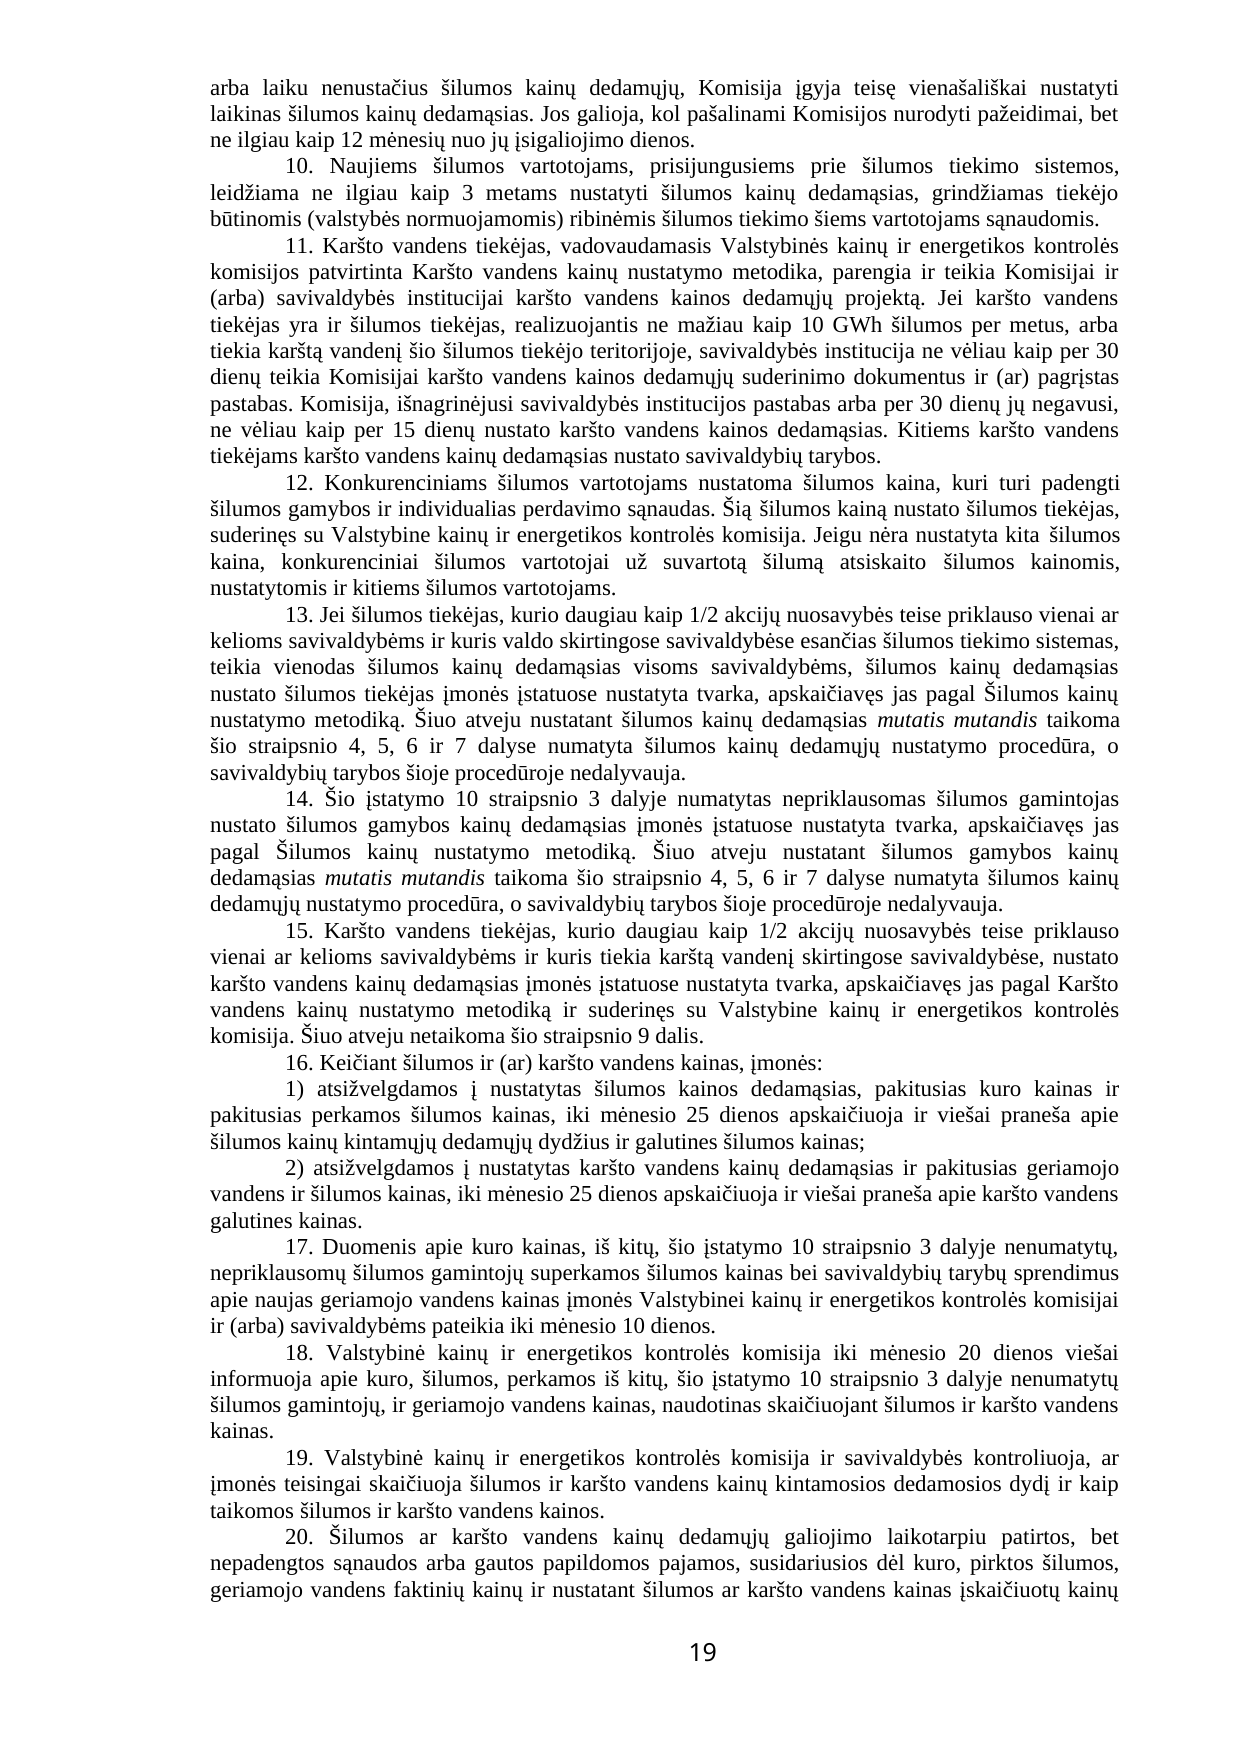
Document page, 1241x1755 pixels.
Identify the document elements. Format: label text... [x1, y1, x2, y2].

text 12. Konkurenciniams šilumos vartotojams nustatoma šilumos kaina, kuri turi padengti šilumos gamybos ir individualias perdavimo sąnaudas. Šią šilumos kainą nustato šilumos tiekėjas, suderinęs su Valstybine kainų ir energetikos kontrolės komisija. Jeigu nėra nustatyta kita šilumos kaina, konkurenciniai šilumos vartotojai už suvartotą šilumą atsiskaito šilumos kainomis, nustatytomis ir kitiems šilumos vartotojams. [210, 469, 1120, 601]
text 17. Duomenis apie kuro kainas, iš kitų, šio įstatymo 10 straipsnio 3 dalyje nenumatytų, nepriklausomų šilumos gamintojų superkamos šilumos kainas bei savivaldybių tarybų sprendimus apie naujas geriamojo vandens kainas įmonės Valstybinei kainų ir energetikos kontrolės komisijai ir (arba) savivaldybėms pateikia iki mėnesio 10 dienos. [210, 1233, 1120, 1338]
text 10. Naujiems šilumos vartotojams, prisijungusiems prie šilumos tiekimo sistemos, leidžiama ne ilgiau kaip 3 metams nustatyti šilumos kainų dedamąsias, grindžiamas tiekėjo būtinomis (valstybės normuojamomis) ribinėmis šilumos tiekimo šiems vartotojams sąnaudomis. [210, 153, 1120, 232]
text 19. Valstybinė kainų ir energetikos kontrolės komisija ir savivaldybės kontroliuoja, ar įmonės teisingai skaičiuoja šilumos ir karšto vandens kainų kintamosios dedamosios dydį ir kaip taikomos šilumos ir karšto vandens kainos. [210, 1444, 1120, 1523]
text 16. Keičiant šilumos ir (ar) karšto vandens kainas, įmonės: [210, 1049, 1120, 1075]
text 1) atsižvelgdamos į nustatytas šilumos kainos dedamąsias, pakitusias kuro kainas ir pakitusias perkamos šilumos kainas, iki mėnesio 25 dienos apskaičiuoja ir viešai praneša apie šilumos kainų kintamųjų dedamųjų dydžius ir galutines šilumos kainas; [210, 1075, 1120, 1154]
text 18. Valstybinė kainų ir energetikos kontrolės komisija iki mėnesio 20 dienos viešai informuoja apie kuro, šilumos, perkamos iš kitų, šio įstatymo 10 straipsnio 3 dalyje nenumatytų šilumos gamintojų, ir geriamojo vandens kainas, naudotinas skaičiuojant šilumos ir karšto vandens kainas. [210, 1338, 1120, 1444]
text 20. Šilumos ar karšto vandens kainų dedamųjų galiojimo laikotarpiu patirtos, bet nepadengtos sąnaudos arba gautos papildomos pajamos, susidariusios dėl kuro, pirktos šilumos, geriamojo vandens faktinių kainų ir nustatant šilumos ar karšto vandens kainas įskaičiuotų kainų [210, 1523, 1120, 1602]
text arba laiku nenustačius šilumos kainų dedamųjų, Komisija įgyja teisę vienašališkai nustatyti laikinas šilumos kainų dedamąsias. Jos galioja, kol pašalinami Komisijos nurodyti pažeidimai, bet ne ilgiau kaip 12 mėnesių nuo jų įsigaliojimo dienos. [210, 73, 1120, 153]
text 11. Karšto vandens tiekėjas, vadovaudamasis Valstybinės kainų ir energetikos kontrolės komisijos patvirtinta Karšto vandens kainų nustatymo metodika, parengia ir teikia Komisijai ir (arba) savivaldybės institucijai karšto vandens kainos dedamųjų projektą. Jei karšto vandens tiekėjas yra ir šilumos tiekėjas, realizuojantis ne mažiau kaip 10 GWh šilumos per metus, arba tiekia karštą vandenį šio šilumos tiekėjo teritorijoje, savivaldybės institucija ne vėliau kaip per 30 dienų teikia Komisijai karšto vandens kainos dedamųjų suderinimo dokumentus ir (ar) pagrįstas pastabas. Komisija, išnagrinėjusi savivaldybės institucijos pastabas arba per 30 dienų jų negavusi, ne vėliau kaip per 15 dienų nustato karšto vandens kainos dedamąsias. Kitiems karšto vandens tiekėjams karšto vandens kainų dedamąsias nustato savivaldybių tarybos. [210, 232, 1120, 469]
text 2) atsižvelgdamos į nustatytas karšto vandens kainų dedamąsias ir pakitusias geriamojo vandens ir šilumos kainas, iki mėnesio 25 dienos apskaičiuoja ir viešai praneša apie karšto vandens galutines kainas. [210, 1154, 1120, 1233]
text 14. Šio įstatymo 10 straipsnio 3 dalyje numatytas nepriklausomas šilumos gamintojas nustato šilumos gamybos kainų dedamąsias įmonės įstatuose nustatyta tvarka, apskaičiavęs jas pagal Šilumos kainų nustatymo metodiką. Šiuo atveju nustatant šilumos gamybos kainų dedamąsias mutatis mutandis taikoma šio straipsnio 4, 5, 6 ir 7 dalyse numatyta šilumos kainų dedamųjų nustatymo procedūra, o savivaldybių tarybos šioje procedūroje nedalyvauja. [210, 785, 1120, 917]
text 15. Karšto vandens tiekėjas, kurio daugiau kaip 1/2 akcijų nuosavybės teise priklauso vienai ar kelioms savivaldybėms ir kuris tiekia karštą vandenį skirtingose savivaldybėse, nustato karšto vandens kainų dedamąsias įmonės įstatuose nustatyta tvarka, apskaičiavęs jas pagal Karšto vandens kainų nustatymo metodiką ir suderinęs su Valstybine kainų ir energetikos kontrolės komisija. Šiuo atveju netaikoma šio straipsnio 9 dalis. [210, 917, 1120, 1049]
text 13. Jei šilumos tiekėjas, kurio daugiau kaip 1/2 akcijų nuosavybės teise priklauso vienai ar kelioms savivaldybėms ir kuris valdo skirtingose savivaldybėse esančias šilumos tiekimo sistemas, teikia vienodas šilumos kainų dedamąsias visoms savivaldybėms, šilumos kainų dedamąsias nustato šilumos tiekėjas įmonės įstatuose nustatyta tvarka, apskaičiavęs jas pagal Šilumos kainų nustatymo metodiką. Šiuo atveju nustatant šilumos kainų dedamąsias mutatis mutandis taikoma šio straipsnio 4, 5, 6 ir 7 dalyse numatyta šilumos kainų dedamųjų nustatymo procedūra, o savivaldybių tarybos šioje procedūroje nedalyvauja. [210, 601, 1120, 785]
